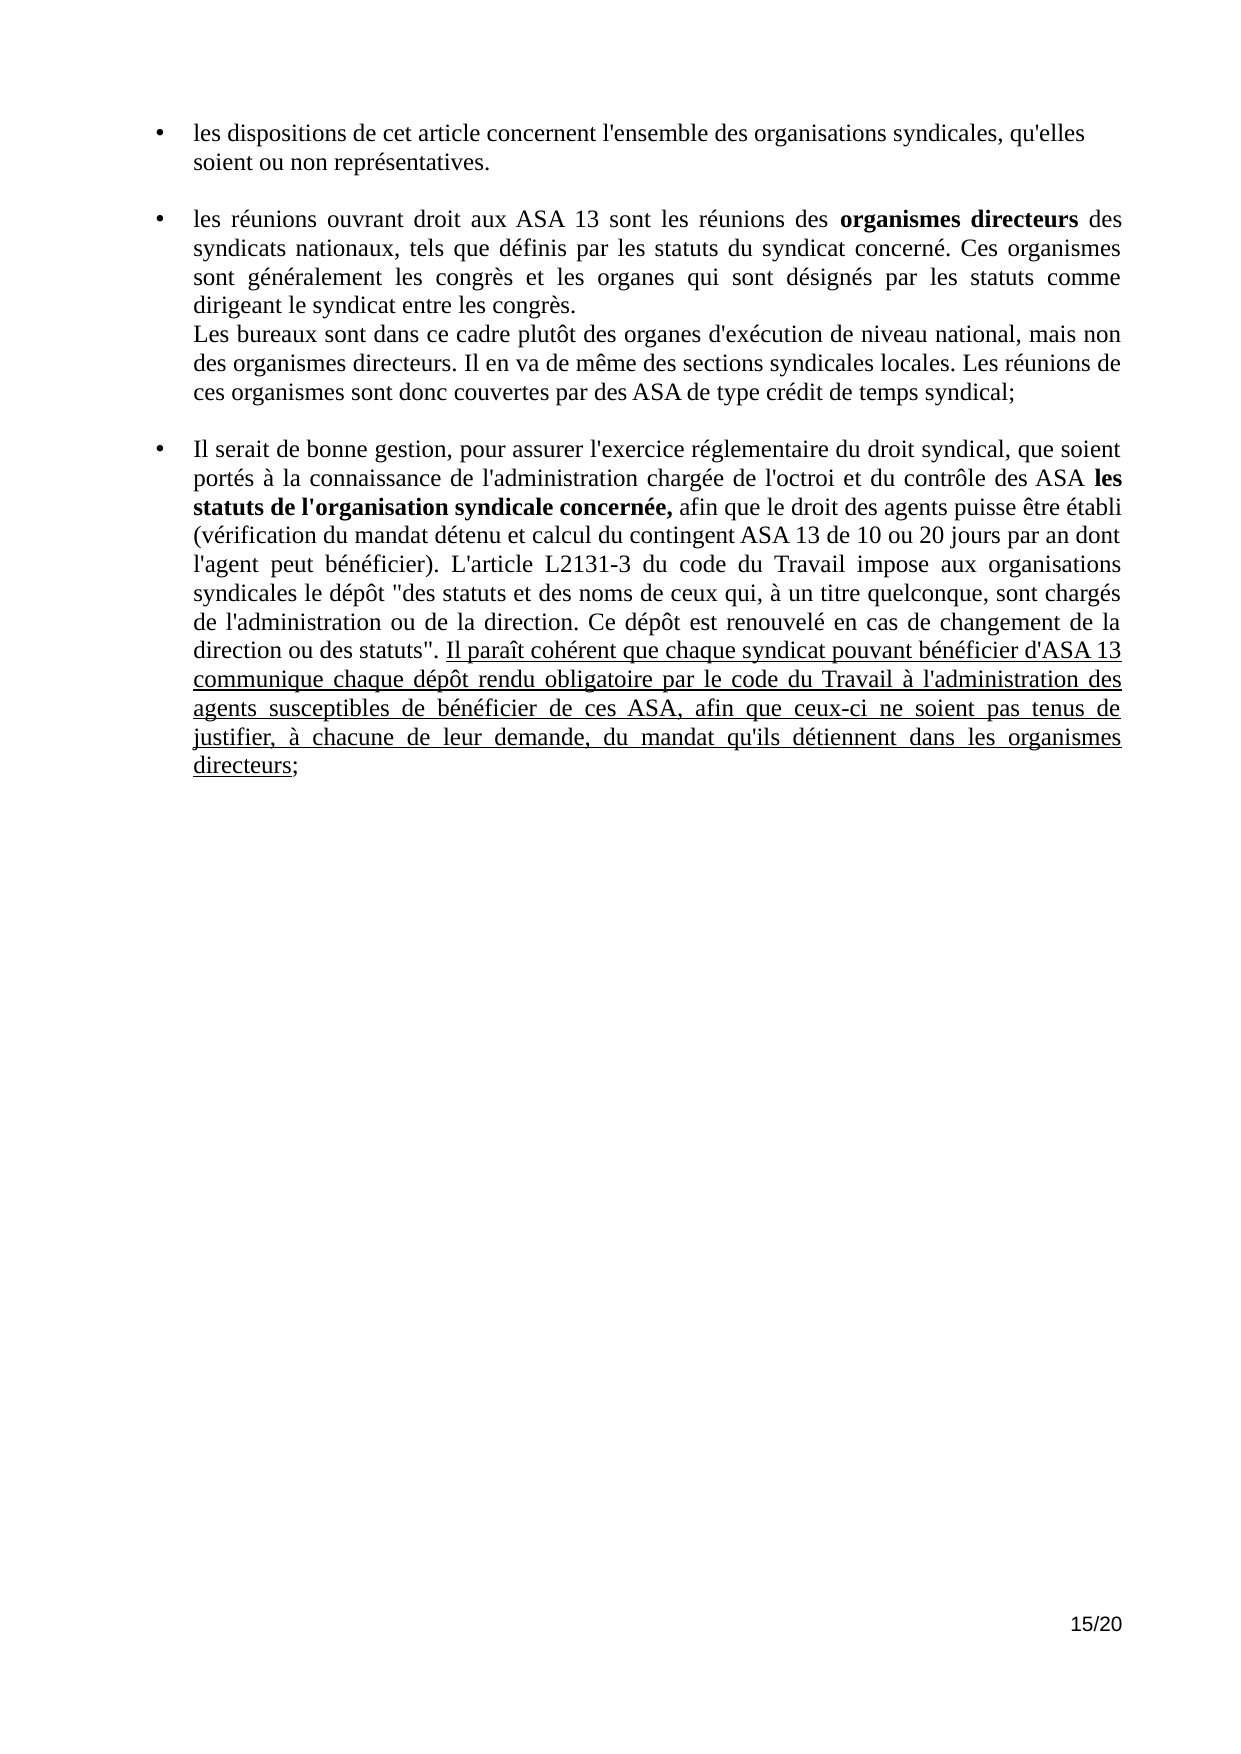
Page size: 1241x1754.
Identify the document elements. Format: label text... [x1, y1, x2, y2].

list Il serait de bonne gestion, pour assurer l'exercice réglementaire du droit syndical, que soient portés à la connaissance de l'administration chargée de l'octroi et du contrôle des ASA les statuts de l'organisation syndicale concernée, afin que le droit des agents puisse être établi (vérification du mandat détenu et calcul du contingent ASA 13 de 10 ou 20 jours par an dont l'agent peut bénéficier). L'article L2131-3 du code du Travail impose aux organisations syndicales le dépôt "des statuts et des noms de ceux qui, à un titre quelconque, sont chargés de l'administration ou de la direction. Ce dépôt est renouvelé en cas de changement de la direction ou des statuts". Il paraît cohérent que chaque syndicat pouvant bénéficier d'ASA 13 communique chaque dépôt rendu obligatoire par le code du Travail à l'administration des agents susceptibles de bénéficier de ces ASA, afin que ceux-ci ne soient pas tenus de justifier, à chacune de leur demande, du mandat qu'ils détiennent dans les organismes directeurs; [156, 434, 1122, 779]
list les dispositions de cet article concernent l'ensemble des organisations syndicales, qu'elles soient ou non représentatives. [156, 118, 1122, 176]
list les réunions ouvrant droit aux ASA 13 sont les réunions des organismes directeurs des syndicats nationaux, tels que définis par les statuts du syndicat concerné. Ces organismes sont généralement les congrès et les organes qui sont désignés par les statuts comme dirigeant le syndicat entre les congrès. [156, 204, 1122, 319]
list Les bureaux sont dans ce cadre plutôt des organes d'exécution de niveau national, mais non des organismes directeurs. Il en va de même des sections syndicales locales. Les réunions de ces organismes sont donc couvertes par des ASA de type crédit de temps syndical; [156, 319, 1122, 406]
